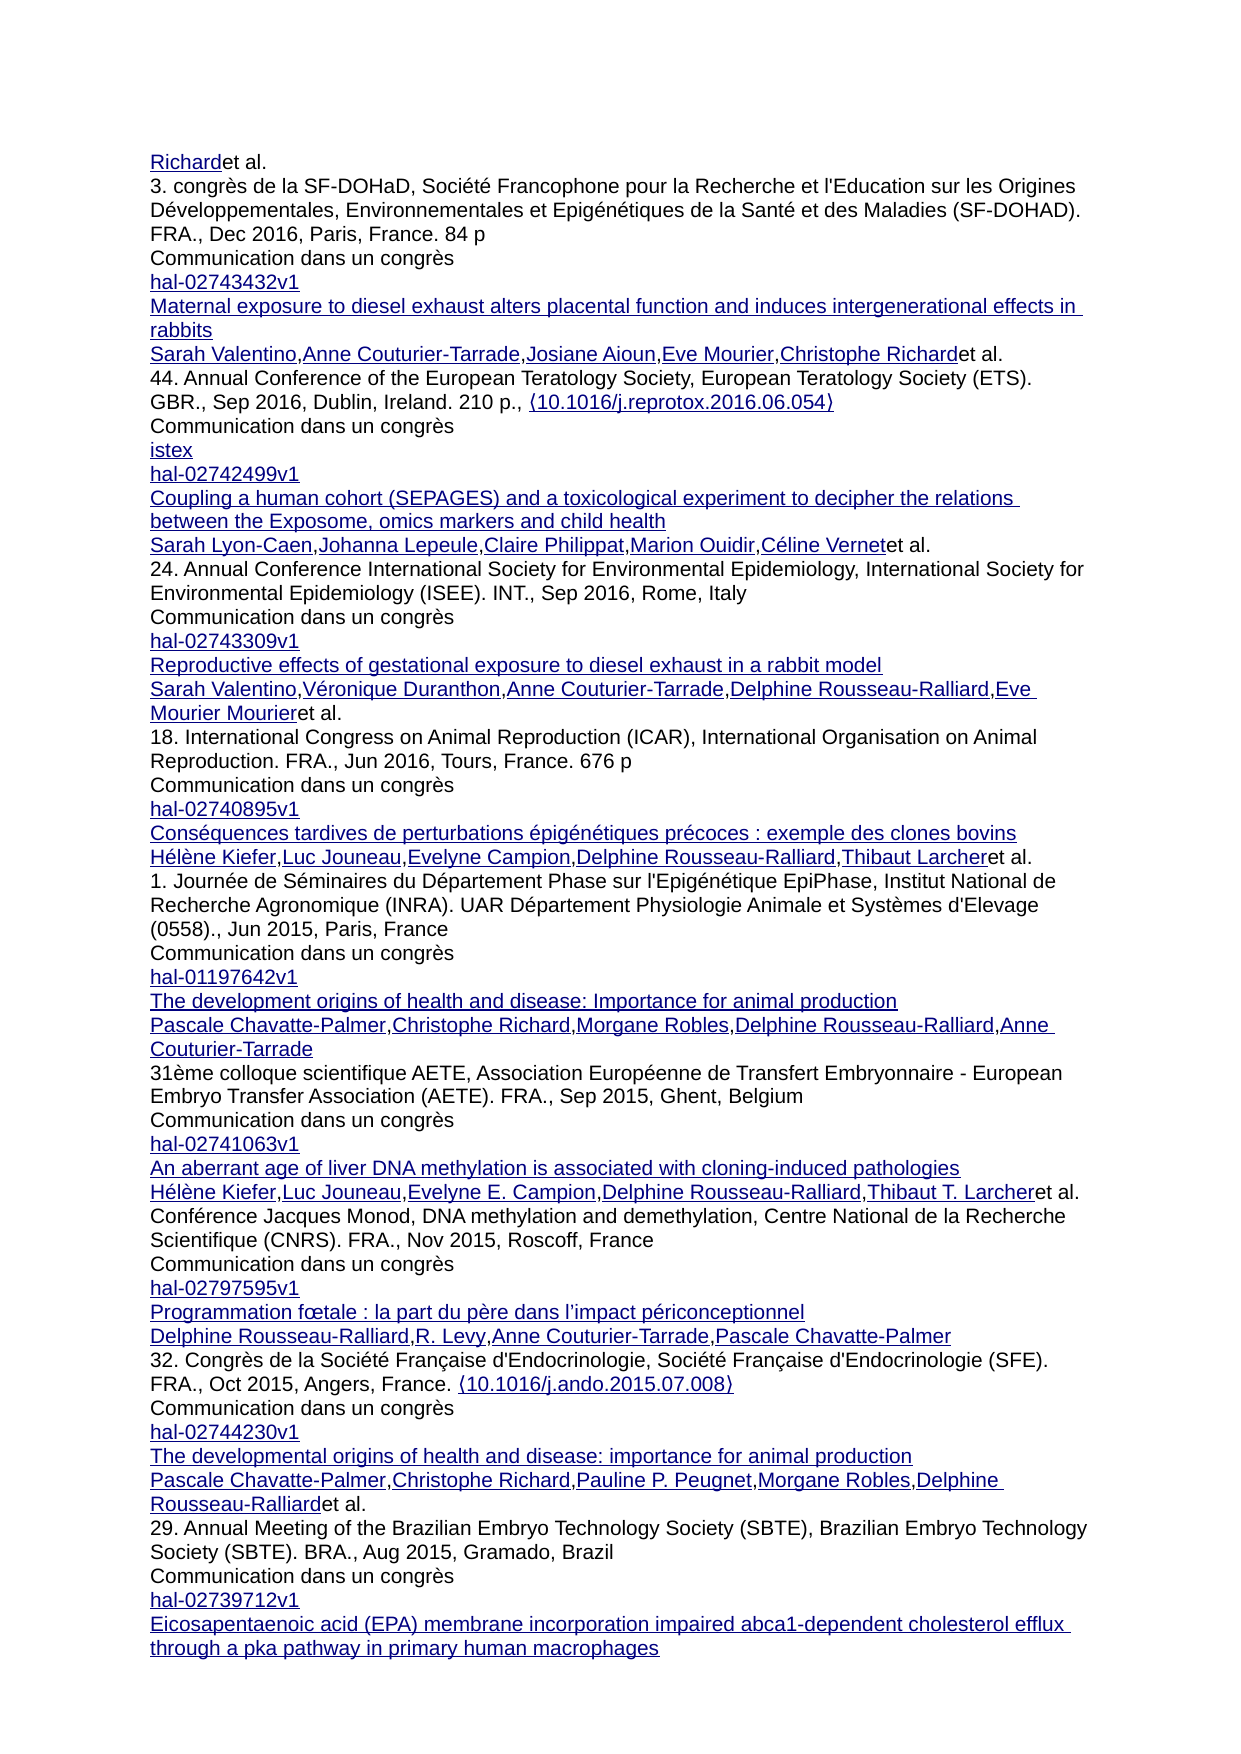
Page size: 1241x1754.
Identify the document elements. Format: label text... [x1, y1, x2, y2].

table_cell The developmental origins of health and disease: importance for animal production Pascale Chavatte-Palmer,Christophe Richard,Pauline P. Peugnet,Morgane Robles,Delphine Rousseau-Ralliardet al. 29. Annual Meeting of the Brazilian Embryo Technology Society (SBTE), Brazilian Embryo Technology Society (SBTE). BRA., Aug 2015, Gramado, Brazil Communication dans un congrès hal-02739712v1 [150, 1444, 1090, 1611]
table_cell Maternal exposure to diesel exhaust alters placental function and induces intergenerational effects in rabbits Sarah Valentino,Anne Couturier-Tarrade,Josiane Aioun,Eve Mourier,Christophe Richardet al. 44. Annual Conference of the European Teratology Society, European Teratology Society (ETS). GBR., Sep 2016, Dublin, Ireland. 210 p., ⟨10.1016/j.reprotox.2016.06.054⟩ Communication dans un congrès istex hal-02742499v1 [150, 294, 1090, 485]
table_cell Conséquences tardives de perturbations épigénétiques précoces : exemple des clones bovins Hélène Kiefer,Luc Jouneau,Evelyne Campion,Delphine Rousseau-Ralliard,Thibaut Larcheret al. 1. Journée de Séminaires du Département Phase sur l'Epigénétique EpiPhase, Institut National de Recherche Agronomique (INRA). UAR Département Physiologie Animale et Systèmes d'Elevage (0558)., Jun 2015, Paris, France Communication dans un congrès hal-01197642v1 [150, 821, 1090, 988]
table_cell Eicosapentaenoic acid (EPA) membrane incorporation impaired abca1-dependent cholesterol efflux through a pka pathway in primary human macrophages [150, 1611, 1090, 1659]
table_cell Reproductive effects of gestational exposure to diesel exhaust in a rabbit model Sarah Valentino,Anne Couturier-Tarrade,Delphine Rousseau-Ralliard,Eve Mourier,Christophe Richardet al. 3. congrès de la SF-DOHaD, Société Francophone pour la Recherche et l'Education sur les Origines Développementales, Environnementales et Epigénétiques de la Santé et des Maladies (SF-DOHAD). FRA., Dec 2016, Paris, France. 84 p Communication dans un congrès hal-02743432v1 [150, 150, 1090, 294]
table_cell Reproductive effects of gestational exposure to diesel exhaust in a rabbit model Sarah Valentino,Véronique Duranthon,Anne Couturier-Tarrade,Delphine Rousseau-Ralliard,Eve Mourier Mourieret al. 18. International Congress on Animal Reproduction (ICAR), International Organisation on Animal Reproduction. FRA., Jun 2016, Tours, France. 676 p Communication dans un congrès hal-02740895v1 [150, 653, 1090, 821]
table_cell The development origins of health and disease: Importance for animal production Pascale Chavatte-Palmer,Christophe Richard,Morgane Robles,Delphine Rousseau-Ralliard,Anne Couturier-Tarrade 31ème colloque scientifique AETE, Association Européenne de Transfert Embryonnaire - European Embryo Transfer Association (AETE). FRA., Sep 2015, Ghent, Belgium Communication dans un congrès hal-02741063v1 [150, 989, 1090, 1156]
table_cell An aberrant age of liver DNA methylation is associated with cloning-induced pathologies Hélène Kiefer,Luc Jouneau,Evelyne E. Campion,Delphine Rousseau-Ralliard,Thibaut T. Larcheret al. Conférence Jacques Monod, DNA methylation and demethylation, Centre National de la Recherche Scientifique (CNRS). FRA., Nov 2015, Roscoff, France Communication dans un congrès hal-02797595v1 [150, 1156, 1090, 1300]
table_cell Programmation fœtale : la part du père dans l’impact périconceptionnel Delphine Rousseau-Ralliard,R. Levy,Anne Couturier-Tarrade,Pascale Chavatte-Palmer 32. Congrès de la Société Française d'Endocrinologie, Société Française d'Endocrinologie (SFE). FRA., Oct 2015, Angers, France. ⟨10.1016/j.ando.2015.07.008⟩ Communication dans un congrès hal-02744230v1 [150, 1300, 1090, 1444]
table_cell Coupling a human cohort (SEPAGES) and a toxicological experiment to decipher the relations between the Exposome, omics markers and child health Sarah Lyon-Caen,Johanna Lepeule,Claire Philippat,Marion Ouidir,Céline Vernetet al. 24. Annual Conference International Society for Environmental Epidemiology, International Society for Environmental Epidemiology (ISEE). INT., Sep 2016, Rome, Italy Communication dans un congrès hal-02743309v1 [150, 485, 1090, 653]
